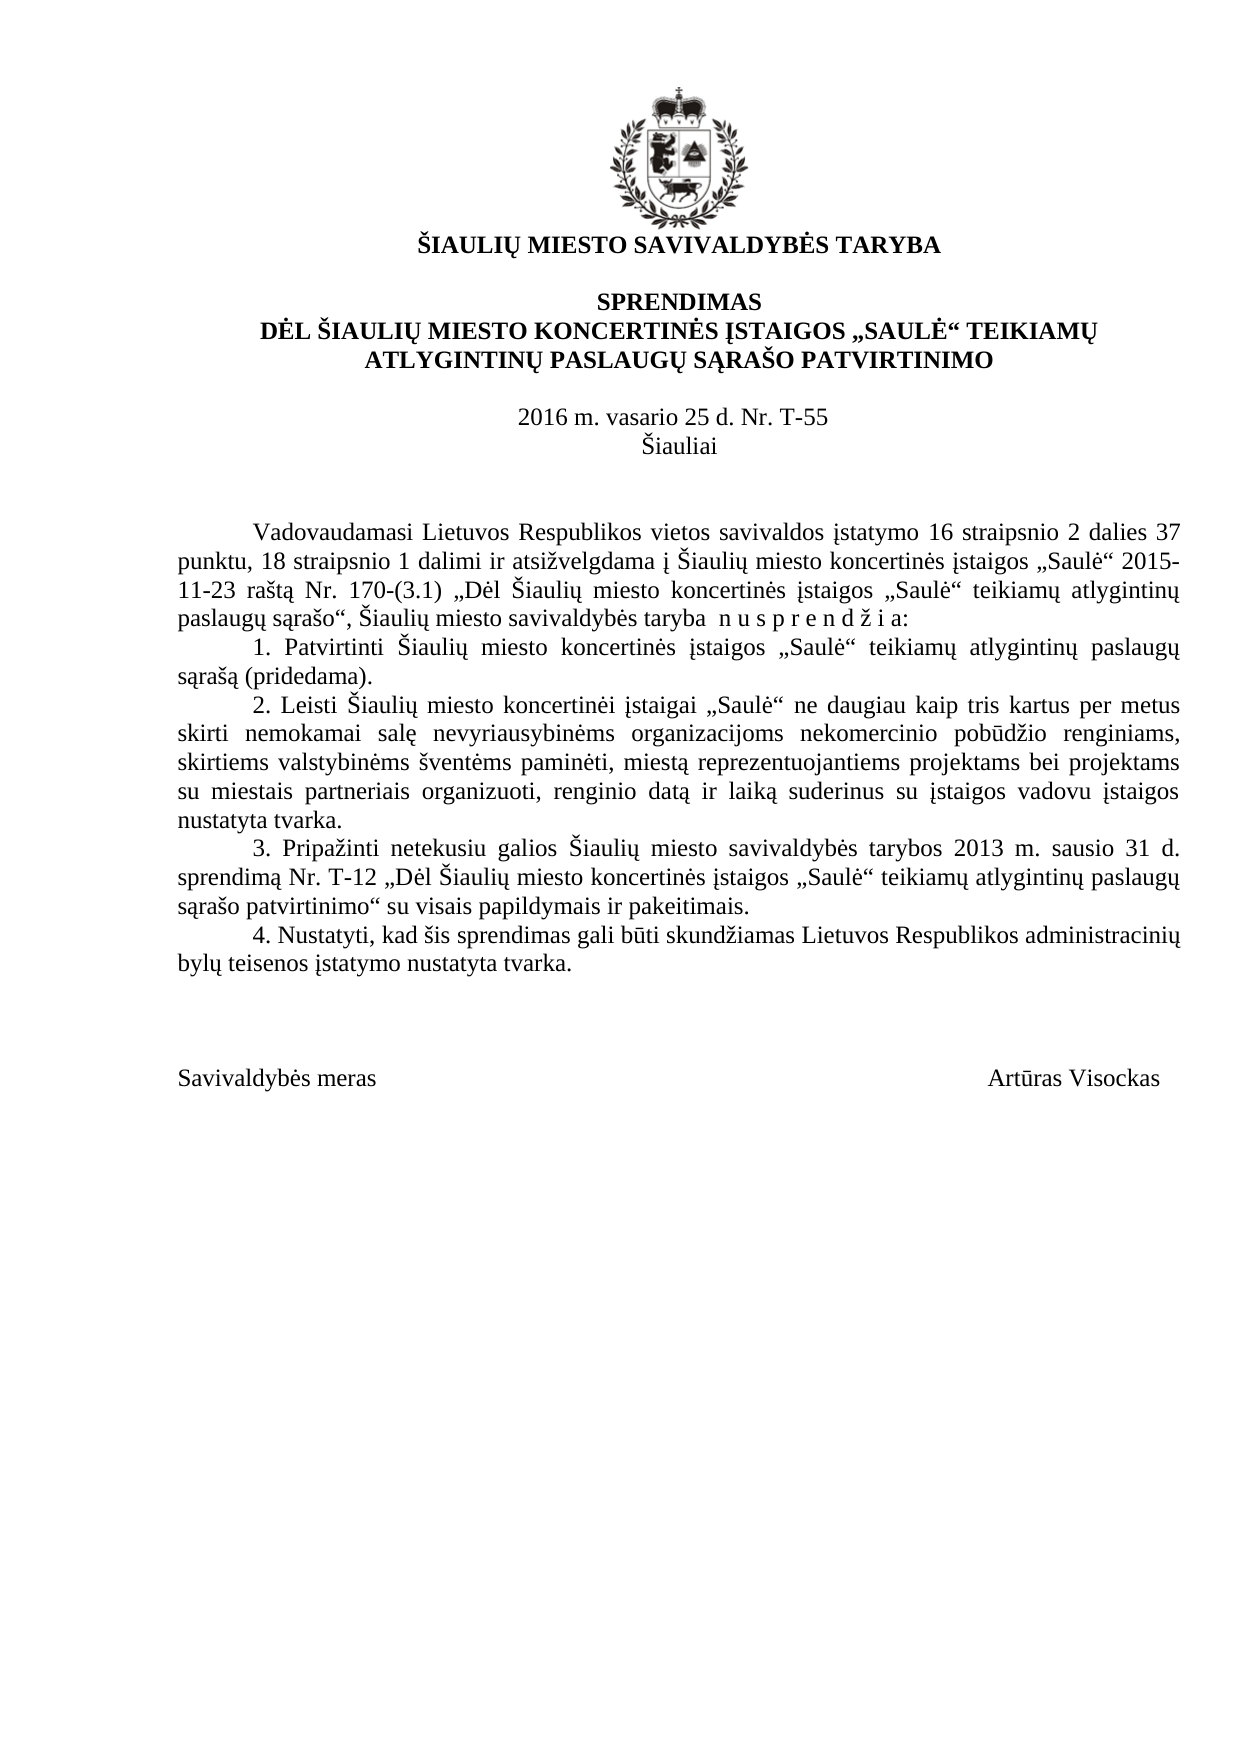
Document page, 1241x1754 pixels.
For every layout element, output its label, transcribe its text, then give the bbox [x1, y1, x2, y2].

text Šiauliai [177, 431, 1181, 460]
text Savivaldybės meras Artūras Visockas [177, 1063, 1181, 1092]
text Vadovaudamasi Lietuvos Respublikos vietos savivaldos įstatymo 16 straipsnio 2 dalies 37 punktu, 18 straipsnio 1 dalimi ir atsižvelgdama į Šiaulių miesto koncertinės įstaigos „Saulė“ 2015-11-23 raštą Nr. 170-(3.1) „Dėl Šiaulių miesto koncertinės įstaigos „Saulė“ teikiamų atlygintinų paslaugų sąrašo“, Šiaulių miesto savivaldybės taryba n u s p r e n d ž i a: [177, 517, 1181, 632]
text 4. Nustatyti, kad šis sprendimas gali būti skundžiamas Lietuvos Respublikos administracinių bylų teisenos įstatymo nustatyta tvarka. [177, 920, 1181, 977]
text 2. Leisti Šiaulių miesto koncertinėi įstaigai „Saulė“ ne daugiau kaip tris kartus per metus skirti nemokamai salę nevyriausybinėms organizacijoms nekomercinio pobūdžio renginiams, skirtiems valstybinėms šventėms paminėti, miestą reprezentuojantiems projektams bei projektams su miestais partneriais organizuoti, renginio datą ir laiką suderinus su įstaigos vadovu įstaigos nustatyta tvarka. [177, 690, 1181, 833]
text 3. Pripažinti netekusiu galios Šiaulių miesto savivaldybės tarybos 2013 m. sausio 31 d. sprendimą Nr. T-12 „Dėl Šiaulių miesto koncertinės įstaigos „Saulė“ teikiamų atlygintinų paslaugų sąrašo patvirtinimo“ su visais papildymais ir pakeitimais. [177, 833, 1181, 920]
text DĖL ŠIAULIŲ MIESTO KONCERTINĖS ĮSTAIGOS „SAULĖ“ TEIKIAMŲ ATLYGINTINŲ PASLAUGŲ SĄRAŠO PATVIRTINIMO [177, 316, 1181, 373]
text ŠIAULIŲ MIESTO SAVIVALDYBĖS TARYBA [177, 230, 1181, 258]
text 2016 m. vasario 25 d. Nr. T-55 [177, 402, 1169, 431]
text SPRENDIMAS [177, 287, 1181, 316]
text 1. Patvirtinti Šiaulių miesto koncertinės įstaigos „Saulė“ teikiamų atlygintinų paslaugų sąrašą (pridedama). [177, 632, 1181, 690]
